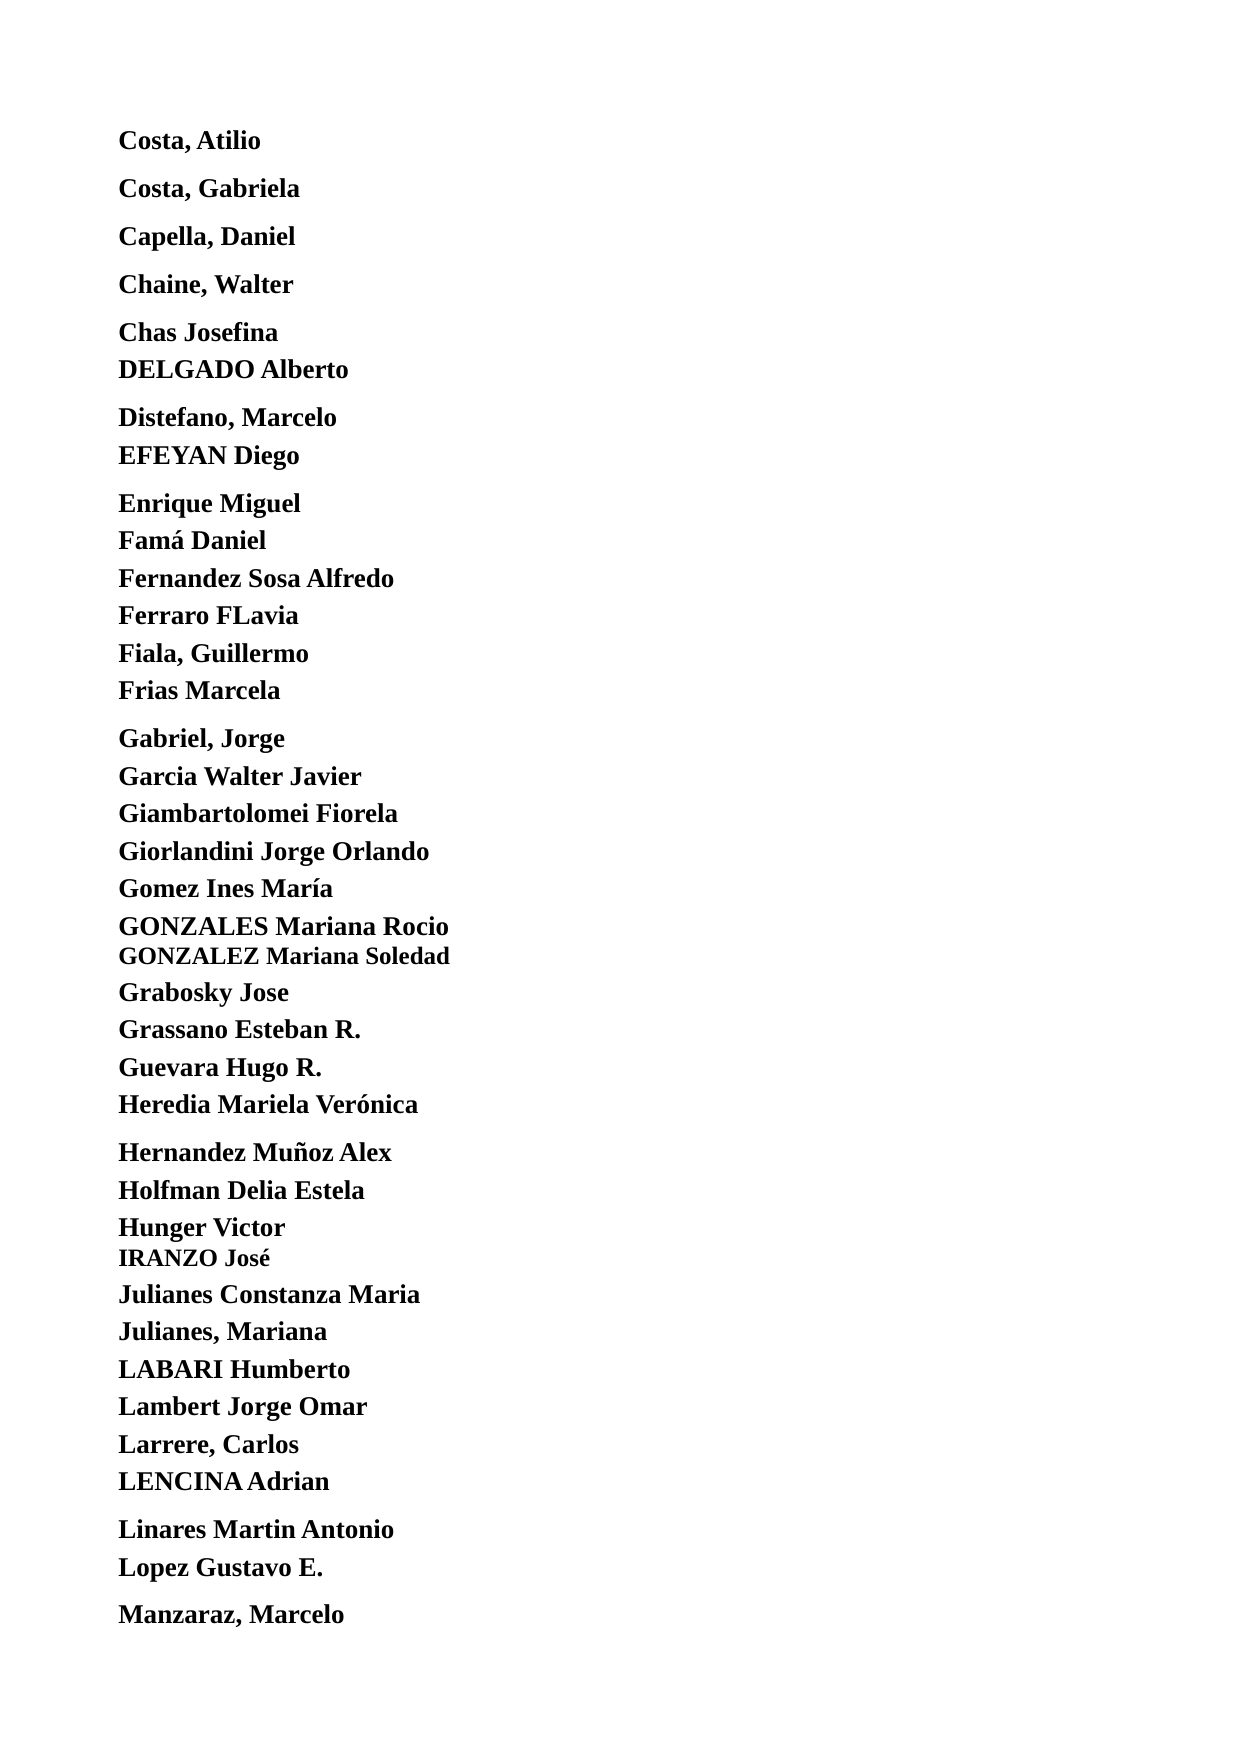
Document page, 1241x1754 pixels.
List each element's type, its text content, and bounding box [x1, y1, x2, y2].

text GONZALEZ Mariana Soledad [118, 941, 1122, 970]
text Fernandez Sosa Alfredo [118, 556, 1122, 593]
text Lambert Jorge Omar Larrere, Carlos [118, 1384, 1122, 1459]
text Ferraro FLavia Fiala, Guillermo [118, 593, 1122, 668]
text Chas Josefina [118, 310, 1122, 347]
text Gomez Ines María [118, 866, 1122, 903]
text Garcia Walter Javier [118, 753, 1122, 791]
text GONZALES Mariana Rocio [118, 903, 1122, 941]
text Costa, Atilio [118, 118, 1122, 156]
text Guevara Hugo R. [118, 1045, 1122, 1082]
text Distefano, Marcelo [118, 395, 1122, 433]
text Costa, Gabriela [118, 166, 1122, 203]
text Grassano Esteban R. [118, 1007, 1122, 1045]
text Frias Marcela [118, 668, 1122, 706]
text Gabriel, Jorge [118, 716, 1122, 753]
text Lopez Gustavo E. [118, 1544, 1122, 1582]
text Julianes Constanza Maria Julianes, Mariana [118, 1271, 1122, 1346]
text EFEYAN Diego [118, 433, 1122, 470]
text Giorlandini Jorge Orlando [118, 828, 1122, 866]
text IRANZO José [118, 1243, 1122, 1271]
text Chaine, Walter [118, 262, 1122, 299]
text Manzaraz, Marcelo [118, 1592, 1122, 1630]
text Giambartolomei Fiorela [118, 791, 1122, 828]
text Holfman Delia Estela [118, 1168, 1122, 1205]
text DELGADO Alberto [118, 347, 1122, 385]
text Capella, Daniel [118, 214, 1122, 251]
text Linares Martin Antonio [118, 1507, 1122, 1544]
text Hunger Victor [118, 1205, 1122, 1243]
text LENCINA Adrian [118, 1459, 1122, 1496]
text Hernandez Muñoz Alex [118, 1130, 1122, 1168]
text Grabosky Jose [118, 970, 1122, 1007]
text Famá Daniel [118, 518, 1122, 556]
text LABARI Humberto [118, 1346, 1122, 1384]
text Enrique Miguel [118, 481, 1122, 518]
text Heredia Mariela Verónica [118, 1082, 1122, 1120]
